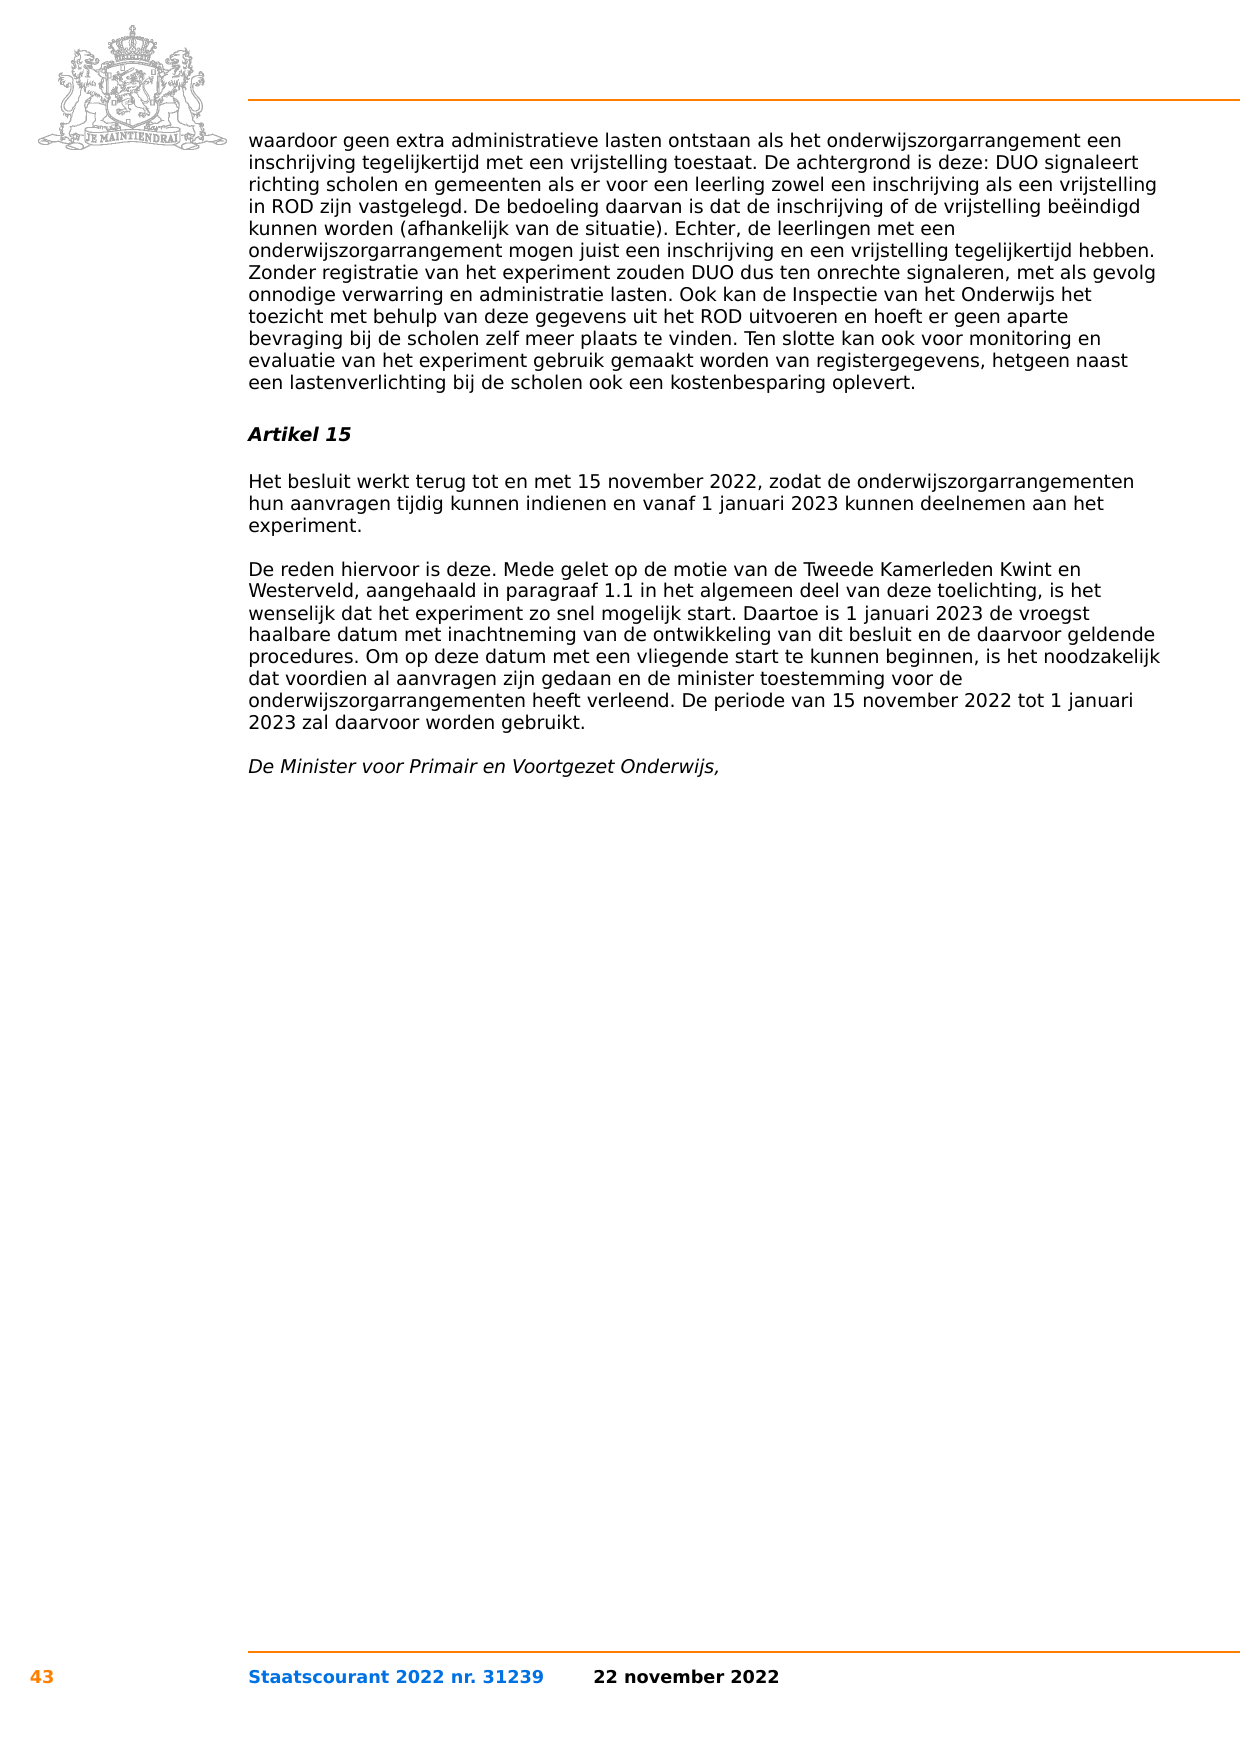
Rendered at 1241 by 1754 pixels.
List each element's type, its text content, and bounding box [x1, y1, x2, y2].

subtitle Artikel 15 [248, 424, 1163, 446]
text waardoor geen extra administratieve lasten ontstaan als het onderwijszorgarrangement een inschrijving tegelijkertijd met een vrijstelling toestaat. De achtergrond is deze: DUO signaleert richting scholen en gemeenten als er voor een leerling zowel een inschrijving als een vrijstelling in ROD zijn vastgelegd. De bedoeling daarvan is dat de inschrijving of de vrijstelling beëindigd kunnen worden (afhankelijk van de situatie). Echter, de leerlingen met een onderwijszorgarrangement mogen juist een inschrijving en een vrijstelling tegelijkertijd hebben. Zonder registratie van het experiment zouden DUO dus ten onrechte signaleren, met als gevolg onnodige verwarring en administratie lasten. Ook kan de Inspectie van het Onderwijs het toezicht met behulp van deze gegevens uit het ROD uitvoeren en hoeft er geen aparte bevraging bij de scholen zelf meer plaats te vinden. Ten slotte kan ook voor monitoring en evaluatie van het experiment gebruik gemaakt worden van registergegevens, hetgeen naast een lastenverlichting bij de scholen ook een kostenbesparing oplevert. [248, 130, 1163, 394]
text Het besluit werkt terug tot en met 15 november 2022, zodat de onderwijszorgarrangementen hun aanvragen tijdig kunnen indienen en vanaf 1 januari 2023 kunnen deelnemen aan het experiment. [248, 471, 1163, 537]
picture [38, 25, 227, 150]
text De reden hiervoor is deze. Mede gelet op de motie van de Tweede Kamerleden Kwint en Westerveld, aangehaald in paragraaf 1.1 in het algemeen deel van deze toelichting, is het wenselijk dat het experiment zo snel mogelijk start. Daartoe is 1 januari 2023 de vroegst haalbare datum met inachtneming van de ontwikkeling van dit besluit en de daarvoor geldende procedures. Om op deze datum met een vliegende start te kunnen beginnen, is het noodzakelijk dat voordien al aanvragen zijn gedaan en de minister toestemming voor de onderwijszorgarrangementen heeft verleend. De periode van 15 november 2022 tot 1 januari 2023 zal daarvoor worden gebruikt. [248, 558, 1163, 734]
text De Minister voor Primair en Voortgezet Onderwijs, [248, 756, 1163, 778]
